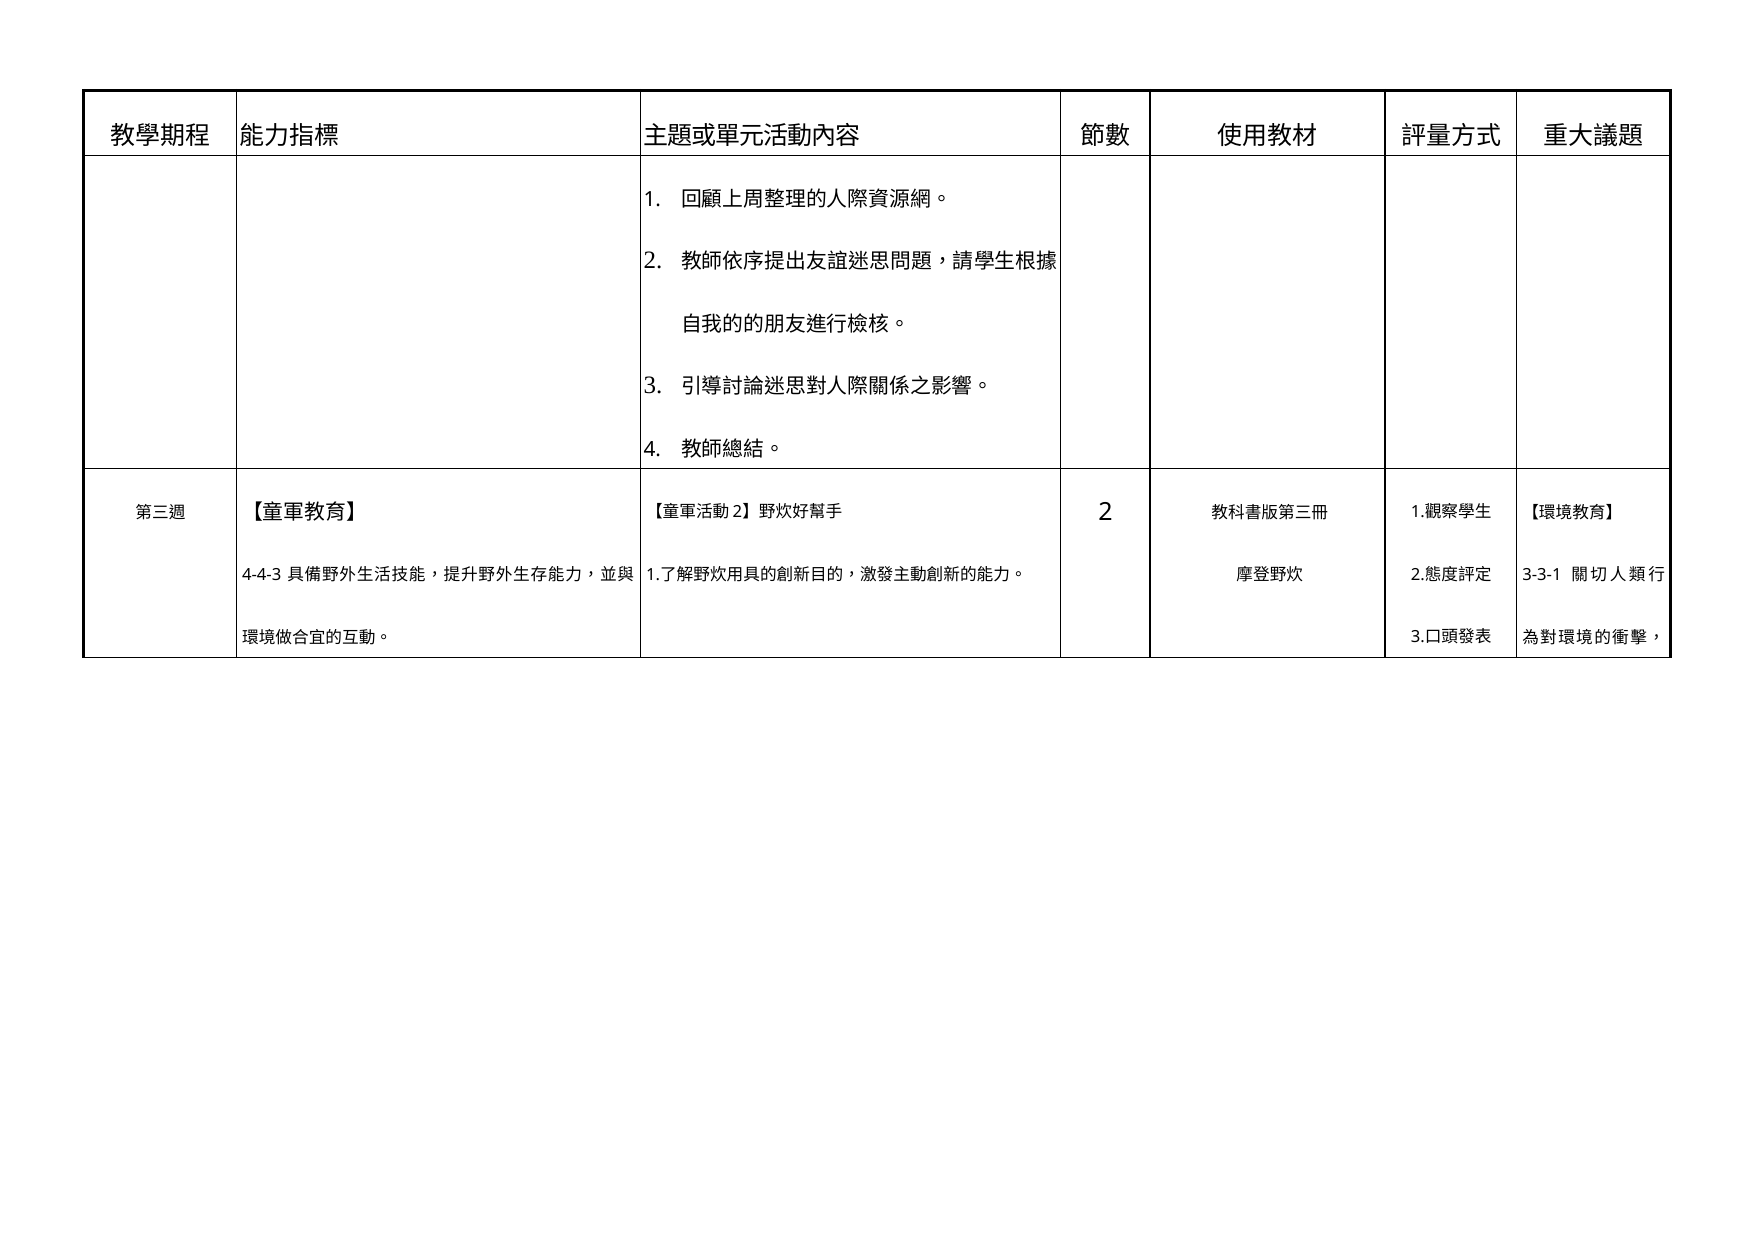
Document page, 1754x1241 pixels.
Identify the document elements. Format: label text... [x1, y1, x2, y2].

table_cell 【友誼大揭密-友情圖像】 暖身活動:進行有關友誼的接歌活動。引導學生察覺人際關係在我們生活中的重要性。 教師請學生發揮創意想像朋友對自我的意義，並透過圖象表達。 請學生依序上台發表友情圖像。 教師小結。 【友誼大揭密-人際資源網】 回顧上周課堂。 請學生整理自我人際支持系統，並依照親疏遠近進行分類。 學生分享。 教師歸納。 【友誼大揭密-友誼迷思殺手】 回顧上周整理的人際資源網。 教師依序提出友誼迷思問題，請學生根據自我的的朋友進行檢核。 引導討論迷思對人際關係之影響。 教師總結。 [641, 156, 1060, 468]
table_header 評量方式 [1386, 92, 1516, 154]
table_header 節數 [1061, 92, 1149, 154]
table_cell [1151, 156, 1384, 468]
table_header 重大議題 [1517, 92, 1669, 154]
table_cell 2 [1061, 469, 1149, 657]
table_header 使用教材 [1151, 92, 1384, 154]
table_cell [237, 156, 640, 468]
table_cell 1.觀察學生 2.態度評定 3.口頭發表 [1386, 469, 1516, 657]
table_header 能力指標 [237, 92, 640, 154]
table_cell [1517, 156, 1669, 468]
table_cell 教科書版第三冊 摩登野炊 [1151, 469, 1384, 657]
table_header 主題或單元活動內容 [641, 92, 1060, 154]
table_cell 【童軍教育】 4-4-3 具備野外生活技能，提升野外生存能力，並與環境做合宜的互動。 [237, 469, 640, 657]
table_cell 第三週 [85, 469, 236, 657]
table_header 教學期程 [85, 92, 236, 154]
table_cell [1386, 156, 1516, 468]
table_cell [85, 156, 236, 468]
table_cell 【環境教育】 3-3-1 關切人類行為對環境的衝擊， [1517, 469, 1669, 657]
table_cell 【童軍活動2】野炊好幫手 1.了解野炊用具的創新目的，激發主動創新的能力。 [641, 469, 1060, 657]
table_cell [1061, 156, 1149, 468]
